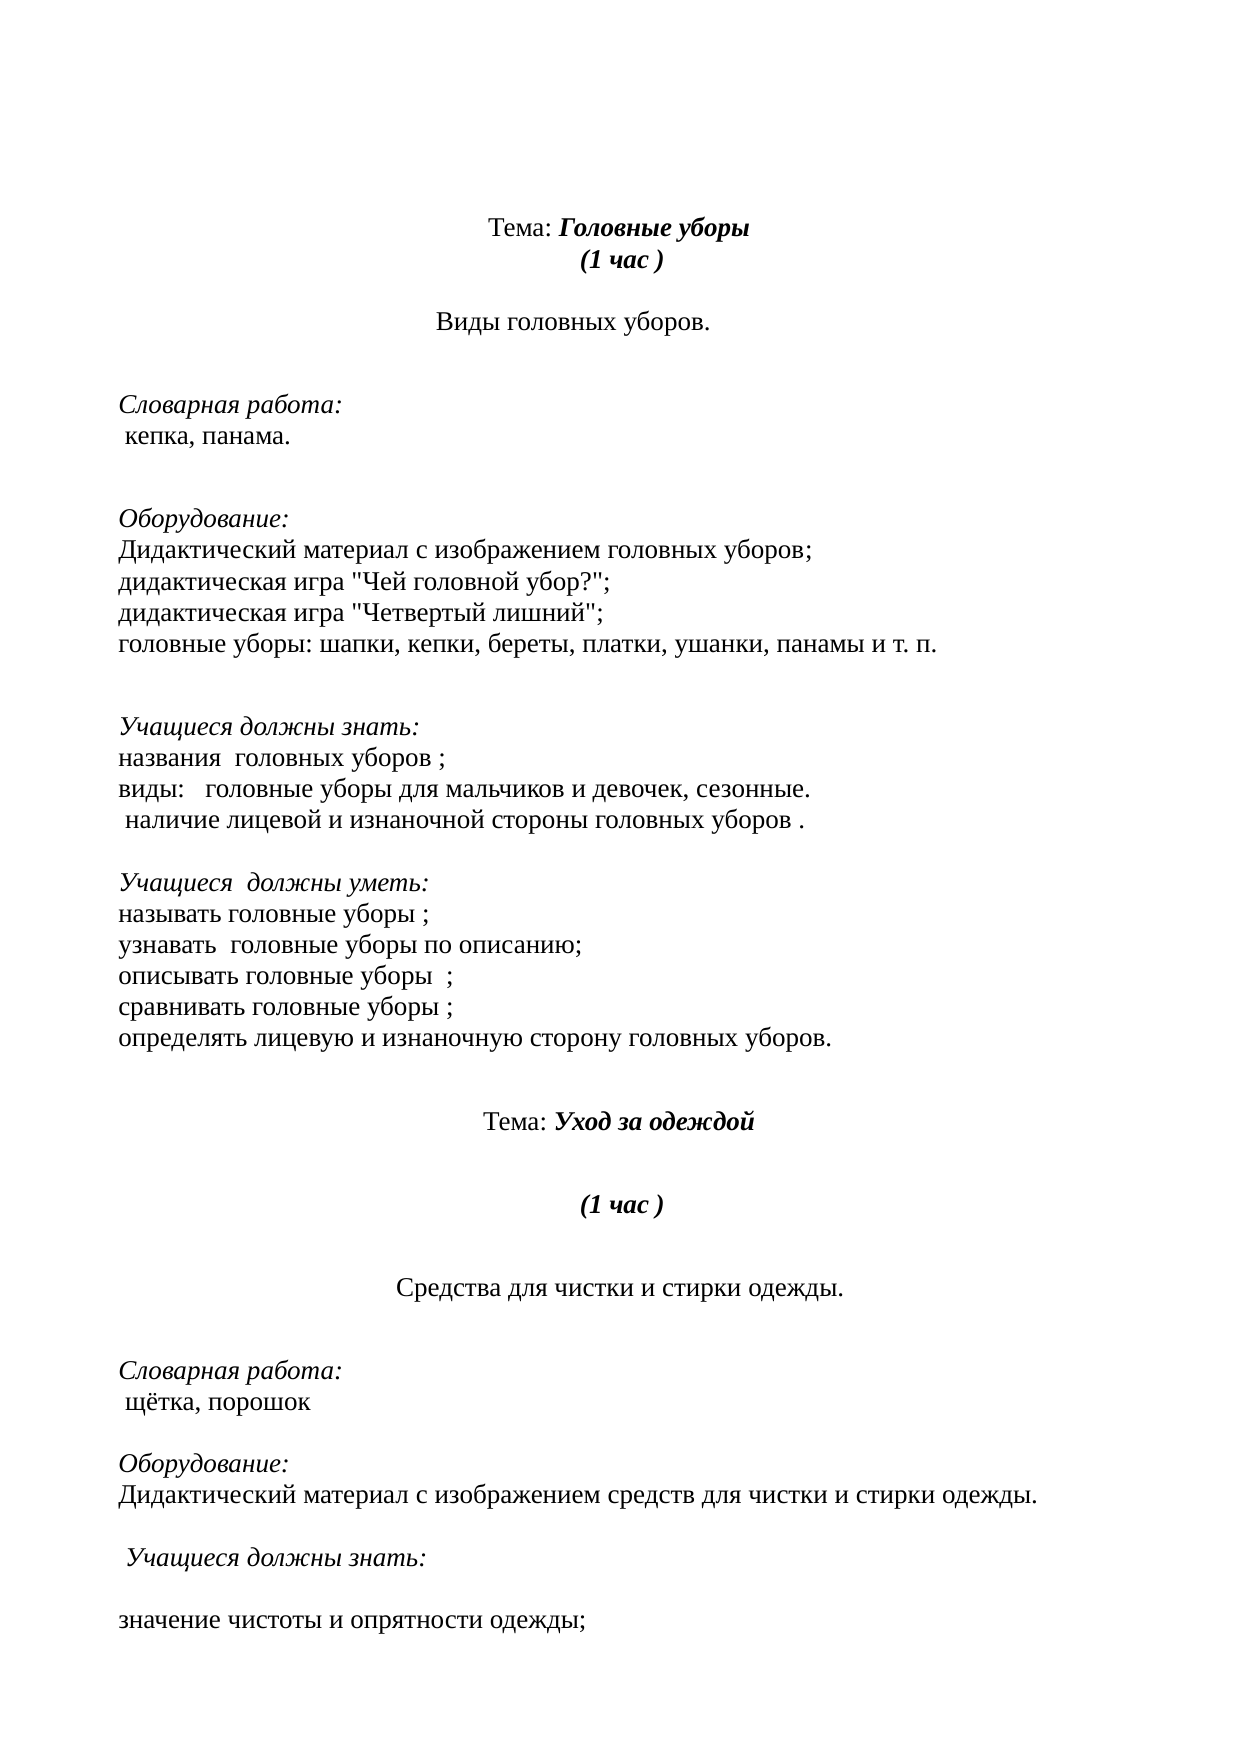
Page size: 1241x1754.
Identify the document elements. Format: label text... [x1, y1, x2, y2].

text Оборудование: [118, 502, 1122, 533]
text Средства для чистки и стирки одежды. [118, 1271, 1122, 1302]
text (1 час ) [118, 1188, 1122, 1219]
text Учащиеся должны знать: [118, 710, 1122, 741]
text описывать головные уборы ; [118, 959, 1122, 990]
text Учащиеся должны уметь: [118, 866, 1122, 897]
text дидактическая игра "Четвертый лишний"; [118, 596, 1122, 627]
text значение чистоты и опрятности одежды; [118, 1603, 1122, 1634]
text узнавать головные уборы по описанию; [118, 928, 1122, 959]
text дидактическая игра "Чей головной убор?"; [118, 565, 1122, 596]
text названия головных уборов ; [118, 741, 1122, 772]
text Словарная работа: [118, 1354, 1122, 1385]
text Учащиеся должны знать: [118, 1541, 1122, 1572]
text Дидактический материал с изображением головных уборов; [118, 533, 1122, 565]
text (1 час ) [118, 243, 1122, 274]
text наличие лицевой и изнаночной стороны головных уборов . [118, 803, 1122, 835]
text Виды головных уборов. [118, 305, 1122, 336]
text Оборудование: [118, 1447, 1122, 1479]
text Тема: Уход за одеждой [118, 1105, 1122, 1136]
text щётка, порошок [118, 1385, 1122, 1416]
text Словарная работа: [118, 388, 1122, 419]
text определять лицевую и изнаночную сторону головных уборов. [118, 1022, 1122, 1053]
text головные уборы: шапки, кепки, береты, платки, ушанки, панамы и т. п. [118, 627, 1122, 658]
text виды: головные уборы для мальчиков и девочек, сезонные. [118, 772, 1122, 803]
text Дидактический материал с изображением средств для чистки и стирки одежды. [118, 1479, 1122, 1510]
text кепка, панама. [118, 419, 1122, 450]
text Тема: Головные уборы [118, 212, 1122, 243]
text сравнивать головные уборы ; [118, 990, 1122, 1022]
text называть головные уборы ; [118, 897, 1122, 928]
